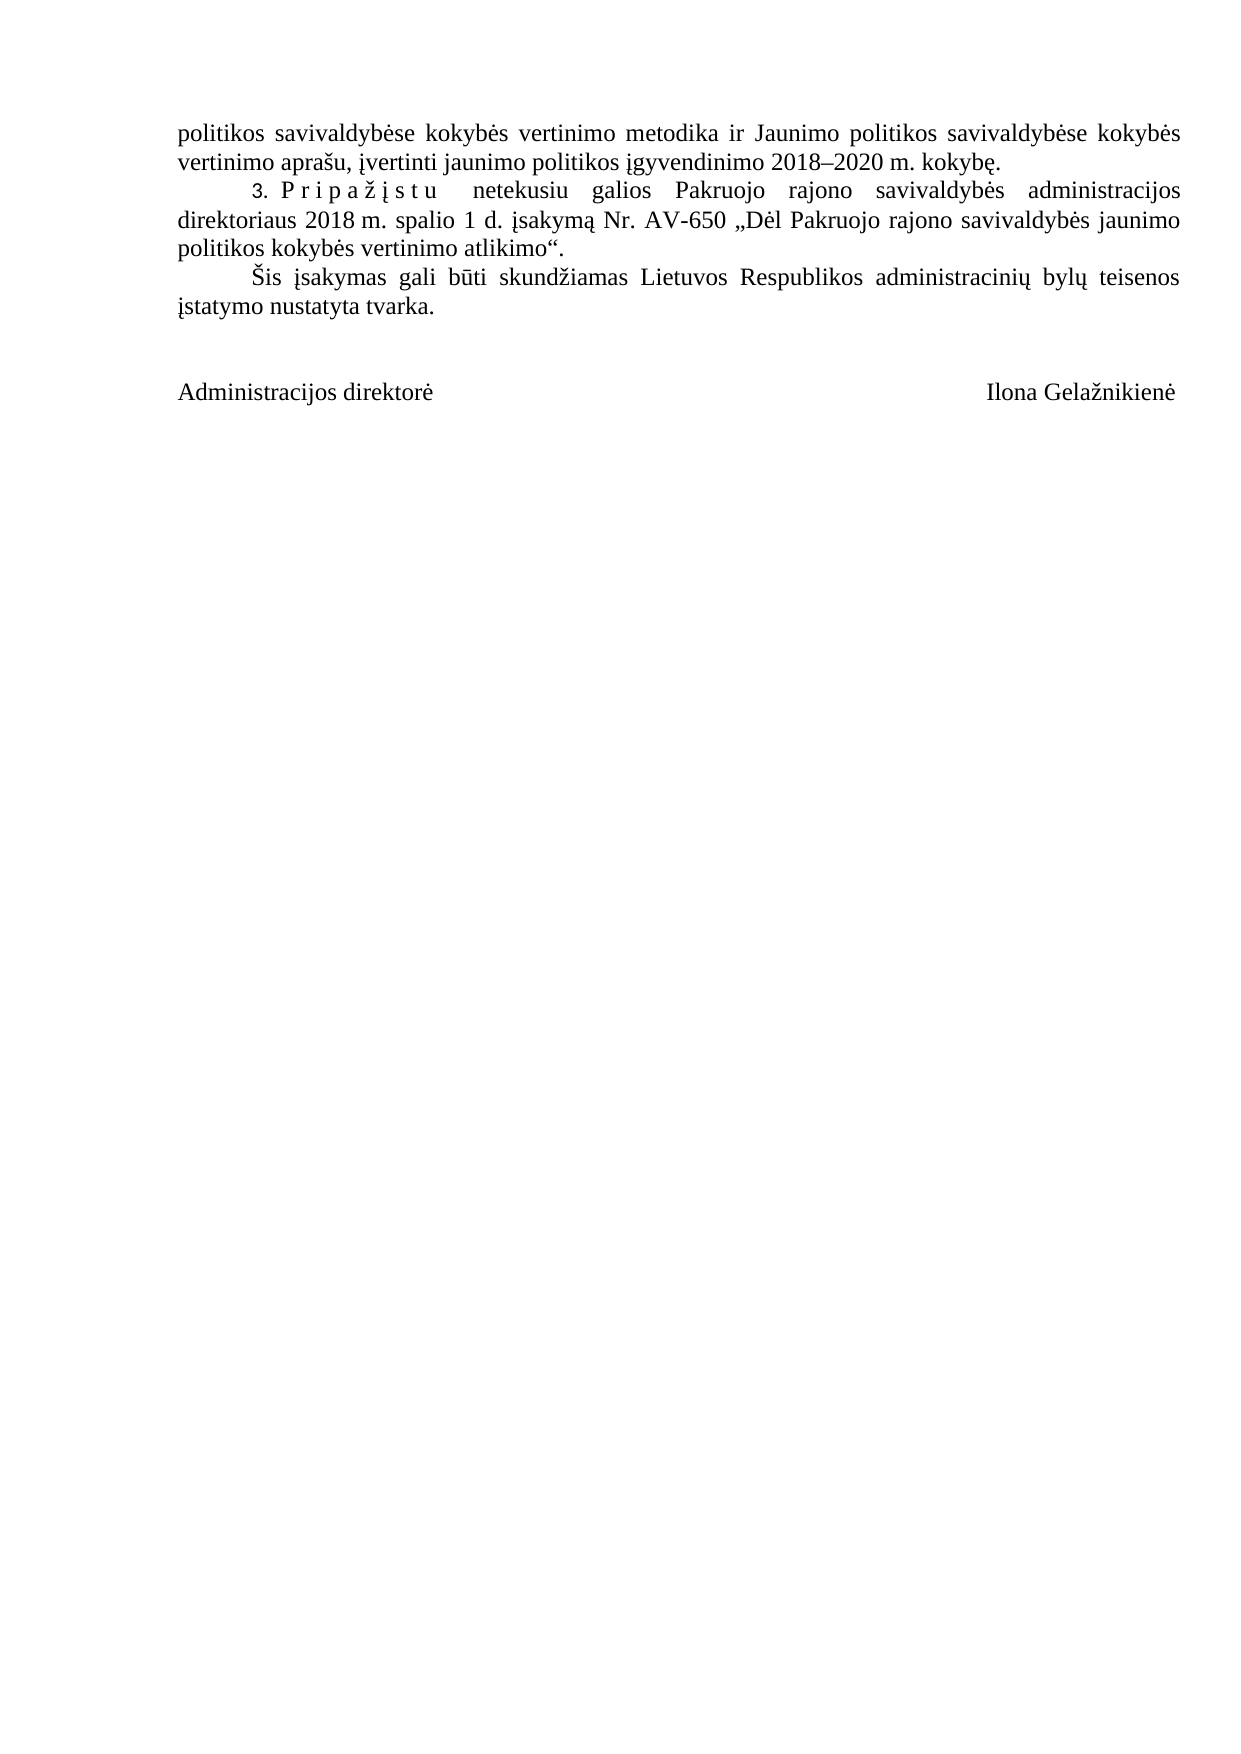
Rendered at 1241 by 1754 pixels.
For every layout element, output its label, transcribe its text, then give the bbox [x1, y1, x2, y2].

list politikos savivaldybėse kokybės vertinimo metodika ir Jaunimo politikos savivaldybėse kokybės vertinimo aprašu, įvertinti jaunimo politikos įgyvendinimo 2018–2020 m. kokybę. [177, 118, 1181, 176]
list Pripažįstu netekusiu galios Pakruojo rajono savivaldybės administracijos direktoriaus 2018 m. spalio 1 d. įsakymą Nr. AV-650 „Dėl Pakruojo rajono savivaldybės jaunimo politikos kokybės vertinimo atlikimo“. [177, 176, 1181, 262]
text Administracijos direktorė Ilona Gelažnikienė [177, 377, 1181, 406]
text Šis įsakymas gali būti skundžiamas Lietuvos Respublikos administracinių bylų teisenos įstatymo nustatyta tvarka. [177, 262, 1181, 320]
